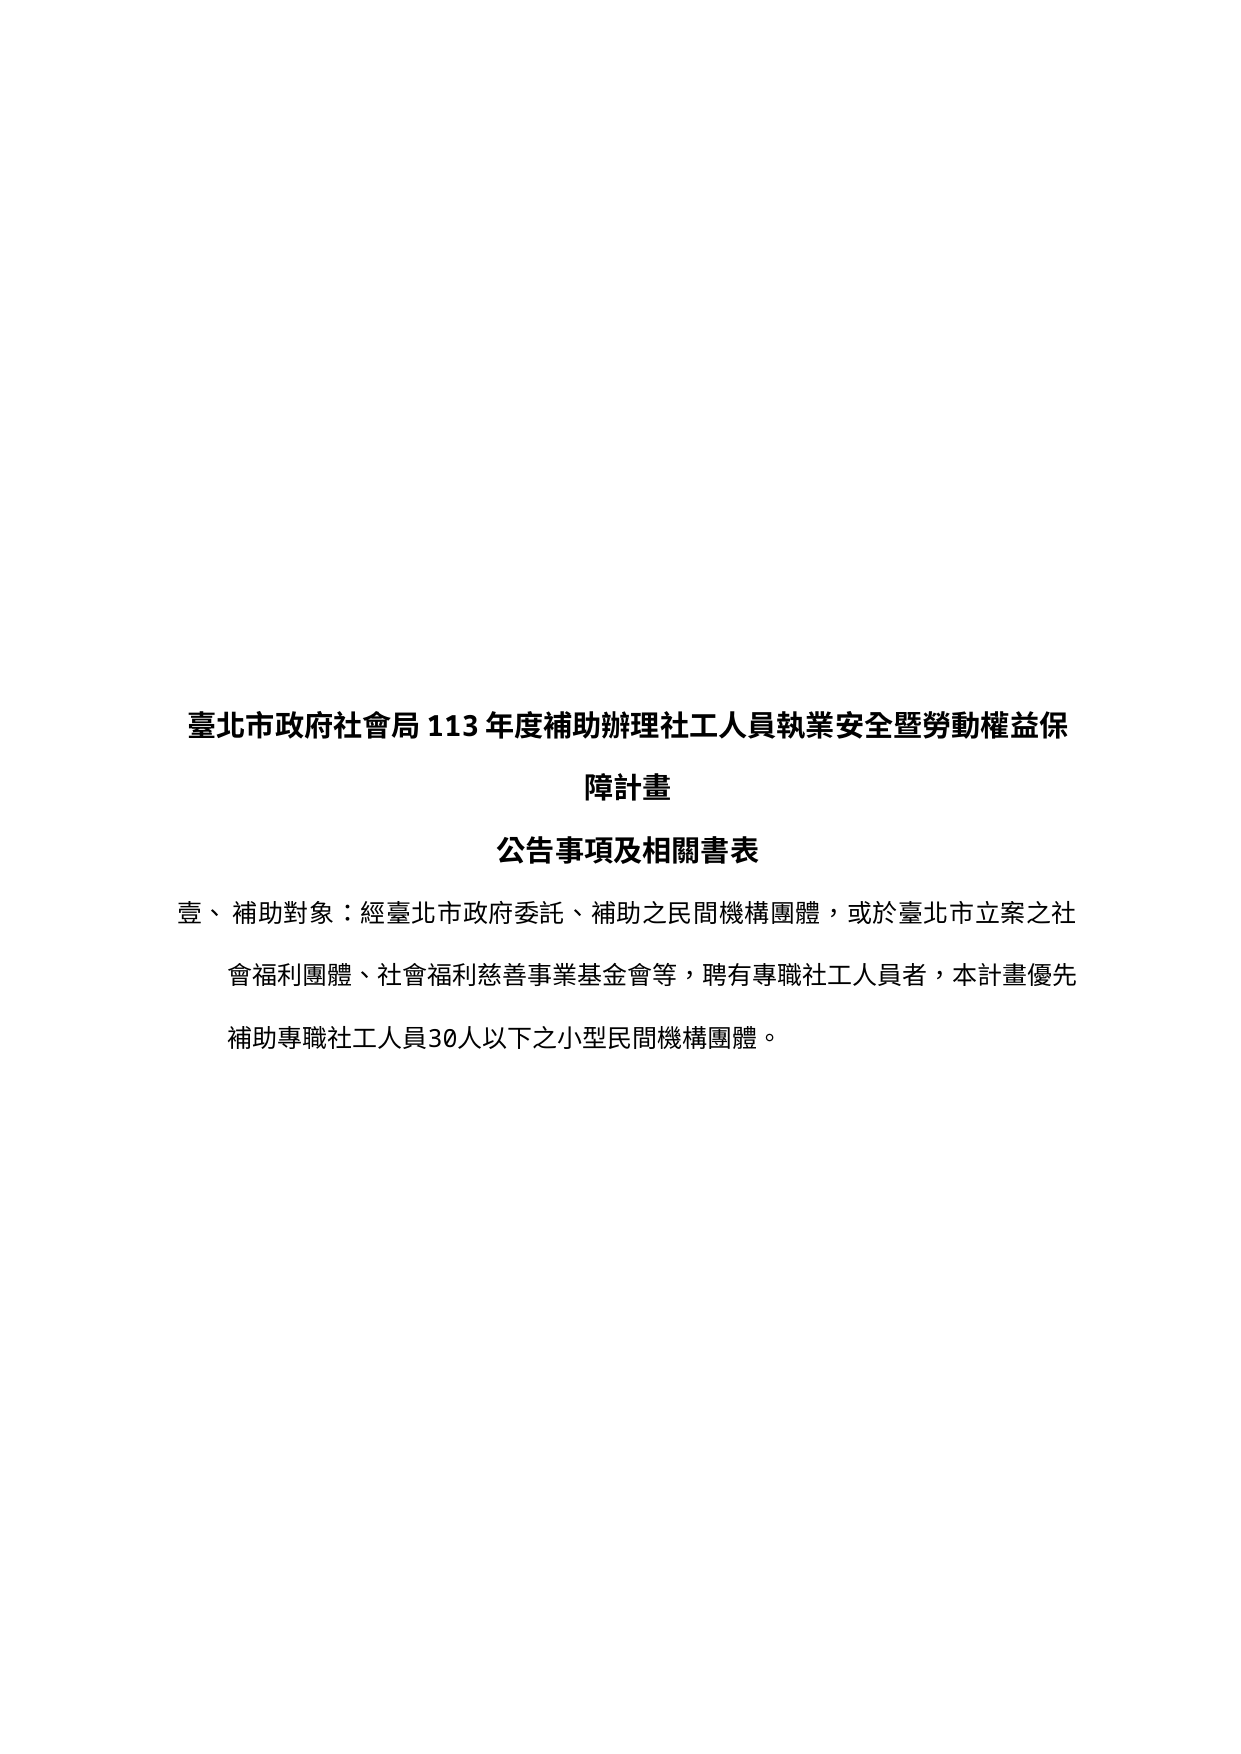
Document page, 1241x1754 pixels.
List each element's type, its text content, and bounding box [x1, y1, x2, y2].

text 公告事項及相關書表 [177, 807, 1078, 869]
list 補助對象：經臺北市政府委託、補助之民間機構團體，或於臺北市立案之社會福利團體、社會福利慈善事業基金會等，聘有專職社工人員者，本計畫優先補助專職社工人員30人以下之小型民間機構團體。 [177, 869, 1078, 1057]
text 臺北市政府社會局113年度補助辦理社工人員執業安全暨勞動權益保障計畫 [177, 682, 1078, 807]
